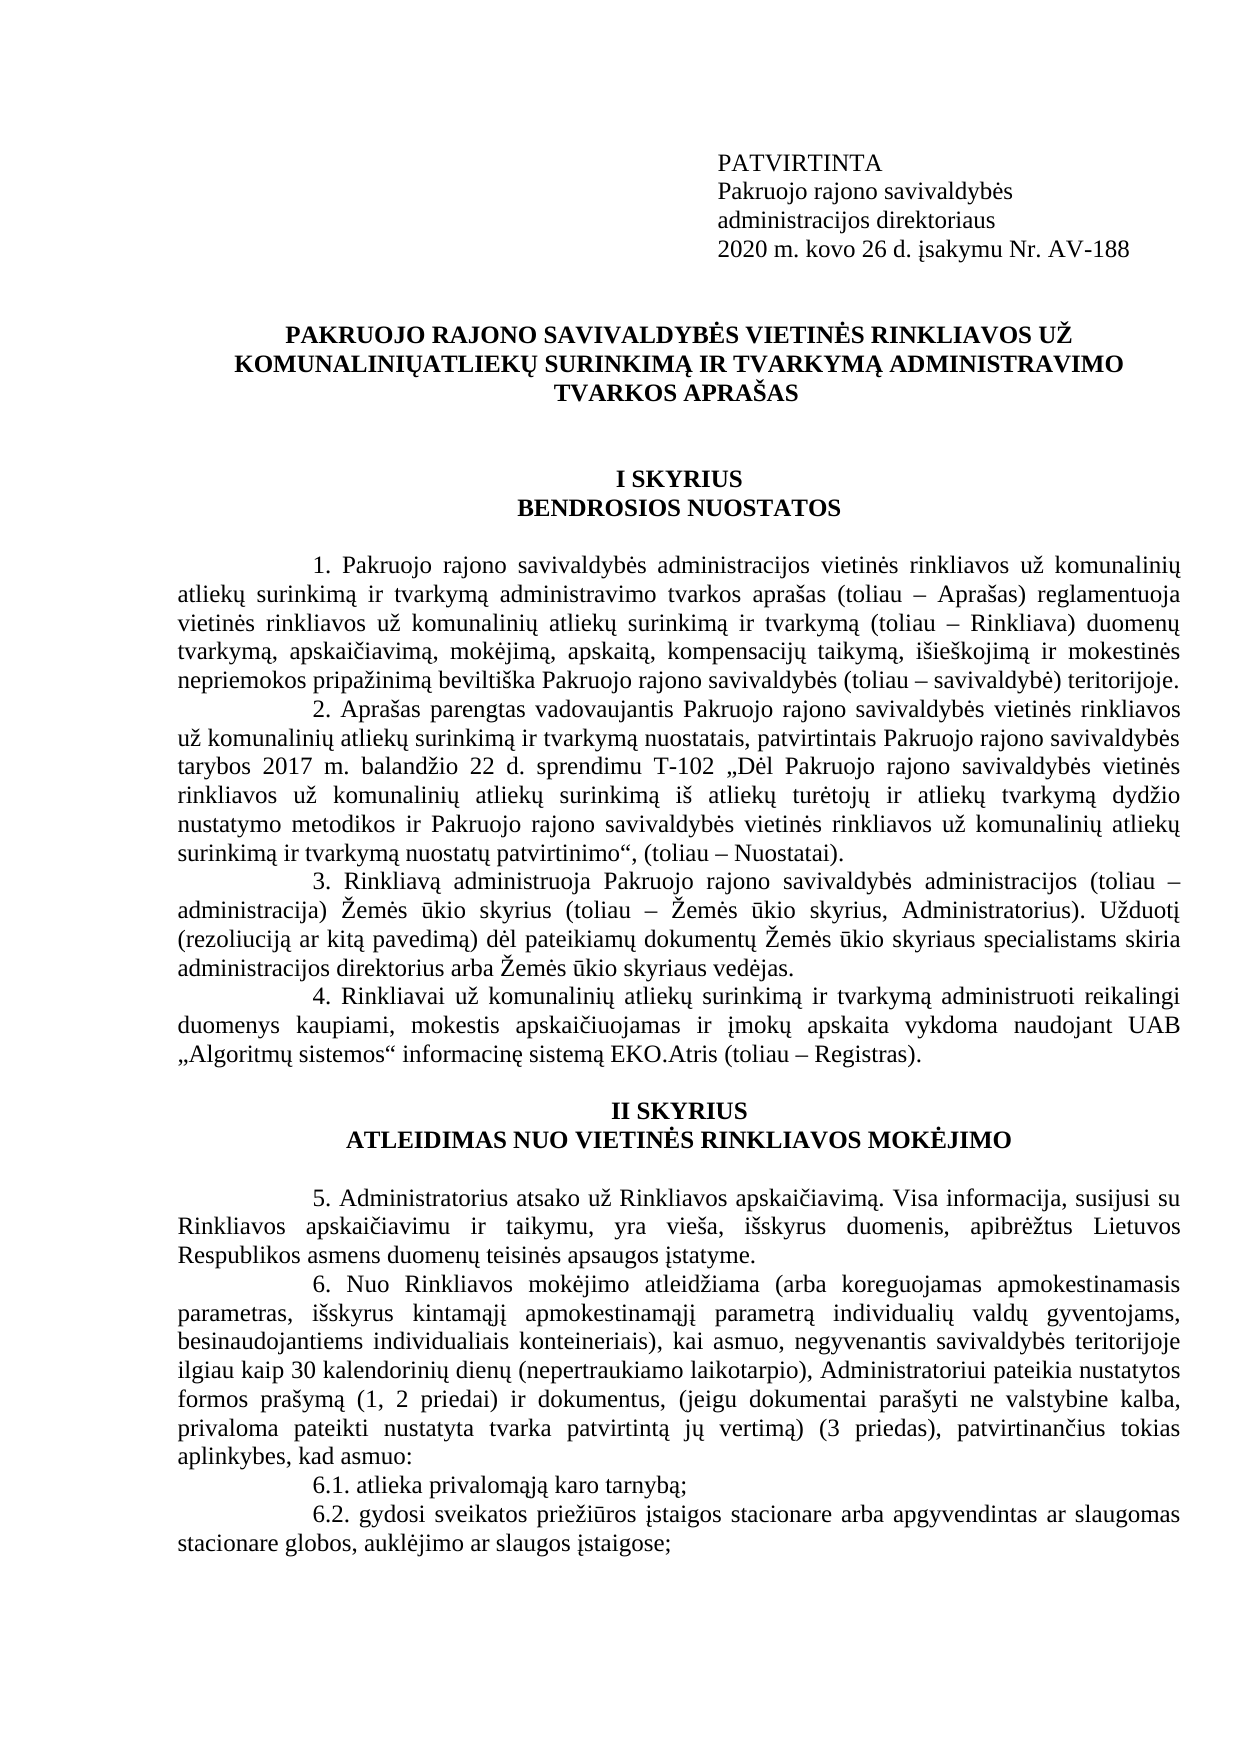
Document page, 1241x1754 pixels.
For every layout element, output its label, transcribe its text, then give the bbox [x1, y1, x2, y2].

text 6. Nuo Rinkliavos mokėjimo atleidžiama (arba koreguojamas apmokestinamasis parametras, išskyrus kintamąjį apmokestinamąjį parametrą individualių valdų gyventojams, besinaudojantiems individualiais konteineriais), kai asmuo, negyvenantis savivaldybės teritorijoje ilgiau kaip 30 kalendorinių dienų (nepertraukiamo laikotarpio), Administratoriui pateikia nustatytos formos prašymą (1, 2 priedai) ir dokumentus, (jeigu dokumentai parašyti ne valstybine kalba, privaloma pateikti nustatyta tvarka patvirtintą jų vertimą) (3 priedas), patvirtinančius tokias aplinkybes, kad asmuo: [177, 1269, 1181, 1470]
text 1. Pakruojo rajono savivaldybės administracijos vietinės rinkliavos už komunalinių atliekų surinkimą ir tvarkymą administravimo tvarkos aprašas (toliau – Aprašas) reglamentuoja vietinės rinkliavos už komunalinių atliekų surinkimą ir tvarkymą (toliau – Rinkliava) duomenų tvarkymą, apskaičiavimą, mokėjimą, apskaitą, kompensacijų taikymą, išieškojimą ir mokestinės nepriemokos pripažinimą beviltiška Pakruojo rajono savivaldybės (toliau – savivaldybė) teritorijoje. [177, 550, 1181, 694]
text ATLEIDIMAS NUO VIETINĖS RINKLIAVOS MOKĖJIMO [177, 1125, 1181, 1154]
text 2020 m. kovo 26 d. įsakymu Nr. AV-188 [717, 234, 1181, 263]
text BENDROSIOS NUOSTATOS [177, 493, 1181, 521]
text II SKYRIUS [177, 1096, 1181, 1125]
text I SKYRIUS [177, 464, 1181, 493]
text 2. Aprašas parengtas vadovaujantis Pakruojo rajono savivaldybės vietinės rinkliavos už komunalinių atliekų surinkimą ir tvarkymą nuostatais, patvirtintais Pakruojo rajono savivaldybės tarybos 2017 m. balandžio 22 d. sprendimu T-102 „Dėl Pakruojo rajono savivaldybės vietinės rinkliavos už komunalinių atliekų surinkimą iš atliekų turėtojų ir atliekų tvarkymą dydžio nustatymo metodikos ir Pakruojo rajono savivaldybės vietinės rinkliavos už komunalinių atliekų surinkimą ir tvarkymą nuostatų patvirtinimo“, (toliau – Nuostatai). [177, 694, 1181, 866]
text 5. Administratorius atsako už Rinkliavos apskaičiavimą. Visa informacija, susijusi su Rinkliavos apskaičiavimu ir taikymu, yra vieša, išskyrus duomenis, apibrėžtus Lietuvos Respublikos asmens duomenų teisinės apsaugos įstatyme. [177, 1183, 1181, 1269]
text PATVIRTINTA [717, 148, 1181, 176]
text administracijos direktoriaus [717, 205, 1181, 234]
text 6.1. atlieka privalomąją karo tarnybą; [177, 1470, 1181, 1499]
text Pakruojo rajono savivaldybės [717, 176, 1181, 205]
text 3. Rinkliavą administruoja Pakruojo rajono savivaldybės administracijos (toliau – administracija) Žemės ūkio skyrius (toliau – Žemės ūkio skyrius, Administratorius). Užduotį (rezoliuciją ar kitą pavedimą) dėl pateikiamų dokumentų Žemės ūkio skyriaus specialistams skiria administracijos direktorius arba Žemės ūkio skyriaus vedėjas. [177, 866, 1181, 981]
text 6.2. gydosi sveikatos priežiūros įstaigos stacionare arba apgyvendintas ar slaugomas stacionare globos, auklėjimo ar slaugos įstaigose; [177, 1499, 1181, 1556]
text 4. Rinkliavai už komunalinių atliekų surinkimą ir tvarkymą administruoti reikalingi duomenys kaupiami, mokestis apskaičiuojamas ir įmokų apskaita vykdoma naudojant UAB „Algoritmų sistemos“ informacinę sistemą EKO.Atris (toliau – Registras). [177, 981, 1181, 1068]
text PAKRUOJO RAJONO SAVIVALDYBĖS VIETINĖS RINKLIAVOS UŽ KOMUNALINIŲATLIEKŲ SURINKIMĄ IR TVARKYMĄ ADMINISTRAVIMO TVARKOS APRAŠAS [177, 320, 1181, 406]
